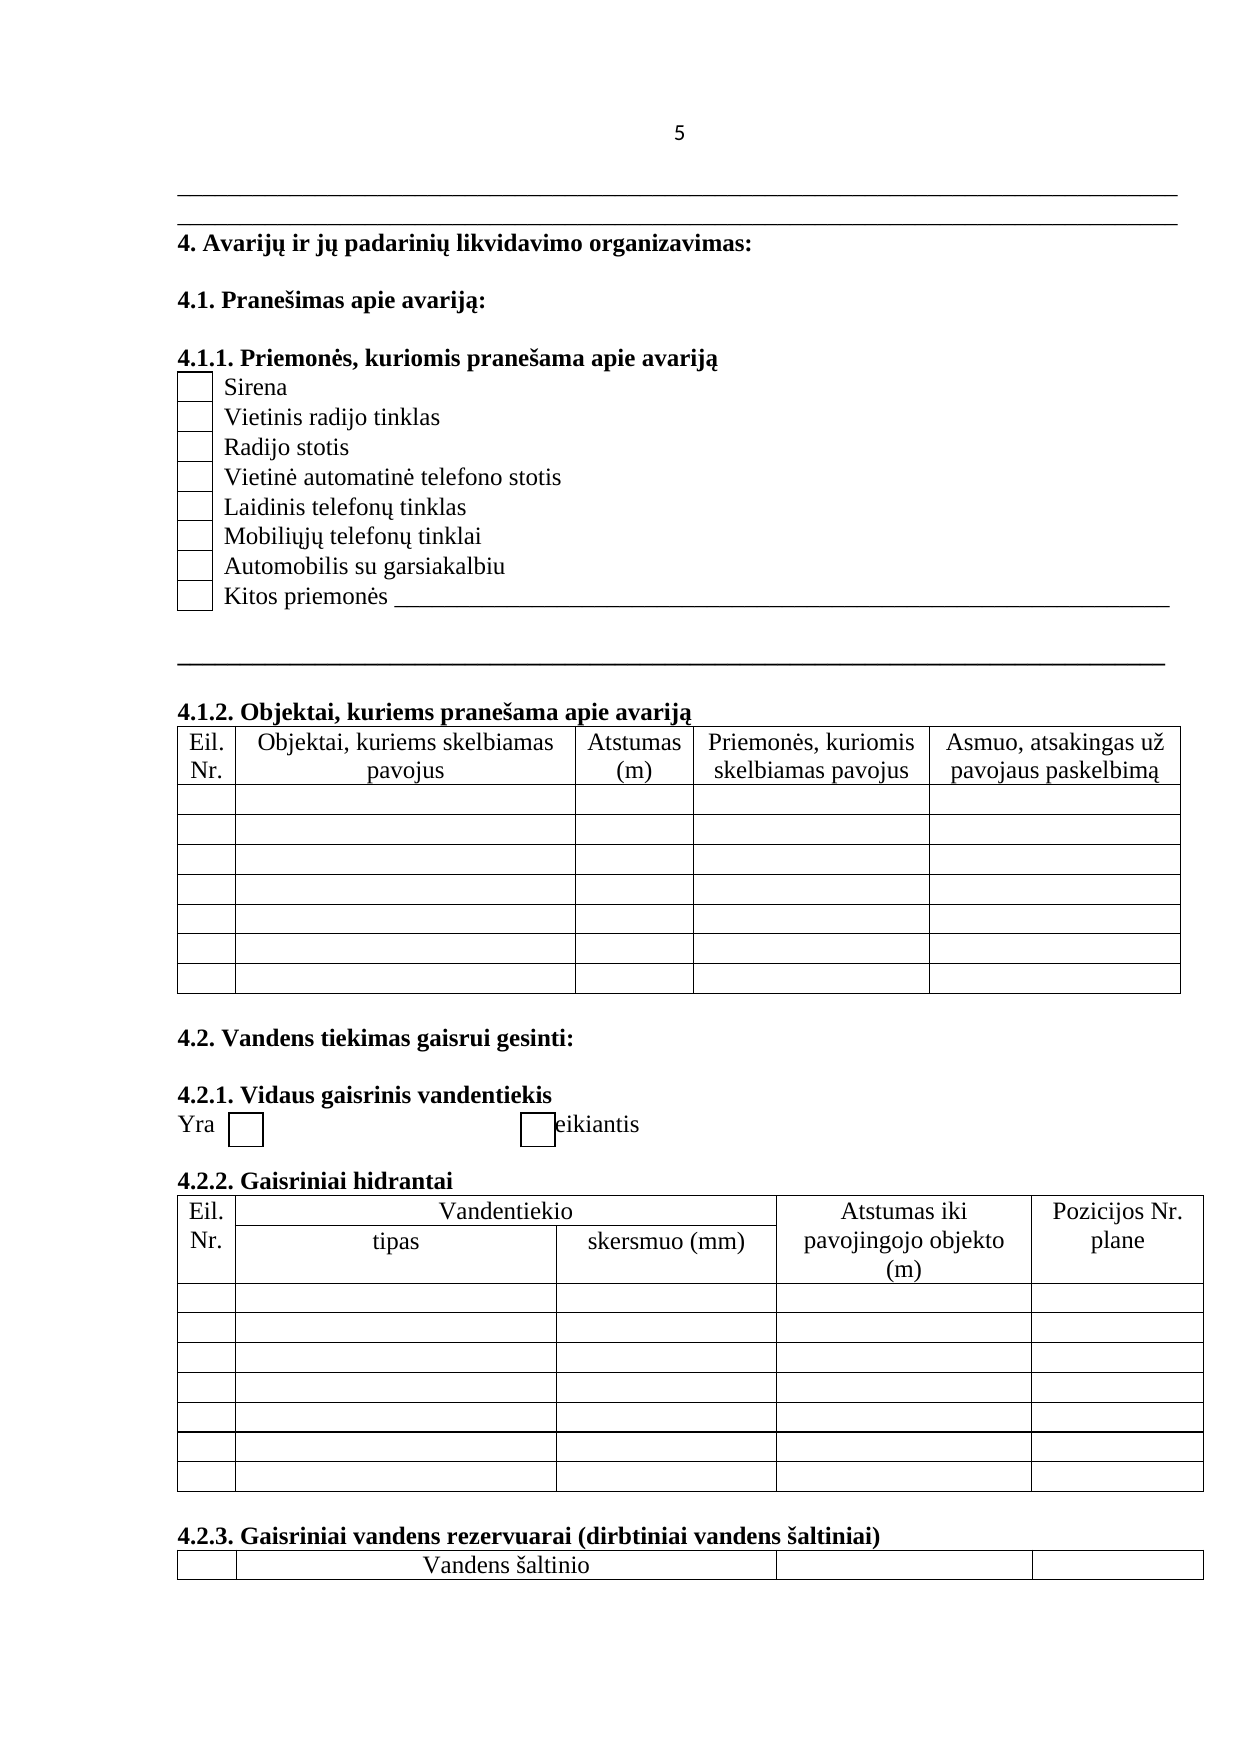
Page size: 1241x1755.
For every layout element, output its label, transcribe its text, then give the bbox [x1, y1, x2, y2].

table_cell [236, 1462, 556, 1491]
table_cell [178, 875, 235, 903]
table_cell Mobiliųjų telefonų tinklai [213, 520, 1204, 550]
text 4. Avarijų ir jų padarinių likvidavimo organizavimas: [177, 228, 1181, 256]
table_cell [777, 1284, 1031, 1312]
table_cell [178, 934, 235, 963]
table_cell [236, 905, 575, 933]
table_cell [236, 934, 575, 963]
table_cell Laidinis telefonų tinklas [213, 491, 1204, 520]
text 4.2.1. Vidaus gaisrinis vandentiekis [177, 1080, 1181, 1109]
table_cell [576, 815, 693, 844]
table_header Asmuo, atsakingas už pavojaus paskelbimą [930, 727, 1180, 784]
table_cell [236, 1433, 556, 1461]
table_cell [694, 845, 929, 874]
table_cell skersmuo (mm) [557, 1226, 776, 1282]
text Yra Veikiantis [522, 1114, 554, 1146]
table_cell [178, 1313, 235, 1342]
table_cell [777, 1462, 1031, 1491]
table_cell [178, 1373, 235, 1402]
table_cell [777, 1313, 1031, 1342]
table_cell [694, 905, 929, 933]
table_cell [178, 492, 212, 520]
table_cell [236, 1313, 556, 1342]
table_header [178, 373, 212, 401]
table_cell [236, 964, 575, 993]
table_cell [236, 1343, 556, 1372]
table_cell [557, 1403, 776, 1431]
table_cell Kitos priemonės ______________________________________________________________ [213, 580, 1204, 610]
table_cell [236, 1403, 556, 1431]
table_cell [178, 845, 235, 874]
table_cell [930, 845, 1180, 874]
table_header Vandentiekio [236, 1196, 776, 1225]
table_cell [236, 1373, 556, 1402]
table_cell [236, 875, 575, 903]
table_cell [576, 905, 693, 933]
table_cell [930, 815, 1180, 844]
table_cell [1032, 1373, 1203, 1402]
table_cell Vietinė automatinė telefono stotis [213, 461, 1204, 491]
text 4.1.1. Priemonės, kuriomis pranešama apie avariją [177, 343, 1181, 371]
table_cell [576, 785, 693, 814]
table_header [1033, 1551, 1203, 1579]
table_cell [236, 1284, 556, 1312]
table_cell Vietinis radijo tinklas [213, 401, 1204, 431]
table_cell [694, 964, 929, 993]
table_cell [694, 815, 929, 844]
table_header Atstumas iki pavojingojo objekto (m) [777, 1196, 1031, 1282]
table_cell [576, 934, 693, 963]
table_cell [1032, 1433, 1203, 1461]
table_header Pozicijos Nr. plane [1032, 1196, 1203, 1282]
table_cell [557, 1433, 776, 1461]
text 4.2.3. Gaisriniai vandens rezervuarai (dirbtiniai vandens šaltiniai) [177, 1521, 1181, 1549]
table_cell [557, 1313, 776, 1342]
table_cell [178, 815, 235, 844]
table_cell [178, 462, 212, 491]
table_cell [930, 875, 1180, 903]
table_cell [930, 905, 1180, 933]
table_cell [178, 1462, 235, 1491]
table_cell [178, 1284, 235, 1312]
text 4.1.2. Objektai, kuriems pranešama apie avariją [177, 697, 1181, 726]
table_cell [557, 1373, 776, 1402]
table_cell [178, 432, 212, 461]
text ________________________________________________________________________________________________________________________________________________________________ [177, 170, 1181, 228]
text 4.1. Pranešimas apie avariją: [177, 285, 1181, 314]
table_cell [178, 1403, 235, 1431]
table_cell [1032, 1462, 1203, 1491]
table_header Eil. Nr. [178, 1196, 235, 1282]
table_header [777, 1551, 1032, 1579]
table_header Objektai, kuriems skelbiamas pavojus [236, 727, 575, 784]
table_cell [930, 785, 1180, 814]
table_header Priemonės, kuriomis skelbiamas pavojus [694, 727, 929, 784]
table_cell [777, 1433, 1031, 1461]
table_cell [236, 785, 575, 814]
table_cell [576, 875, 693, 903]
table_cell [694, 875, 929, 903]
table_cell [178, 402, 212, 431]
table_cell [178, 1433, 235, 1461]
table_cell [178, 905, 235, 933]
table_cell [777, 1403, 1031, 1431]
table_cell [777, 1343, 1031, 1372]
table_cell [576, 964, 693, 993]
table_cell [178, 1343, 235, 1372]
text _______________________________________________________________________________ [177, 639, 1181, 668]
table_cell [557, 1343, 776, 1372]
table_cell [1032, 1284, 1203, 1312]
table_cell [557, 1284, 776, 1312]
table_cell [178, 785, 235, 814]
text 4.2. Vandens tiekimas gaisrui gesinti: [177, 1023, 1181, 1051]
table_cell [236, 815, 575, 844]
table_cell [236, 845, 575, 874]
table_cell tipas [236, 1226, 556, 1282]
table_cell [1032, 1343, 1203, 1372]
table_cell [1032, 1313, 1203, 1342]
table_cell [178, 964, 235, 993]
table_cell [576, 845, 693, 874]
table_cell [1032, 1403, 1203, 1431]
table_header Sirena [213, 371, 1204, 401]
table_cell [694, 934, 929, 963]
text Yra Veikiantis [230, 1114, 262, 1146]
table_cell [178, 551, 212, 580]
table_cell [930, 934, 1180, 963]
table_cell [694, 785, 929, 814]
table_header [178, 1551, 236, 1579]
text Yra Veikiantis [177, 1109, 1181, 1138]
table_cell [557, 1462, 776, 1491]
text 4.2.2. Gaisriniai hidrantai [177, 1166, 1181, 1195]
table_cell Automobilis su garsiakalbiu [213, 550, 1204, 580]
table_cell [777, 1373, 1031, 1402]
table_cell [930, 964, 1180, 993]
table_cell Radijo stotis [213, 431, 1204, 461]
table_header Atstumas (m) [576, 727, 693, 784]
table_cell [178, 521, 212, 550]
table_header Vandens šaltinio [237, 1551, 776, 1579]
table_header Eil. Nr. [178, 727, 235, 784]
table_cell [178, 581, 212, 610]
